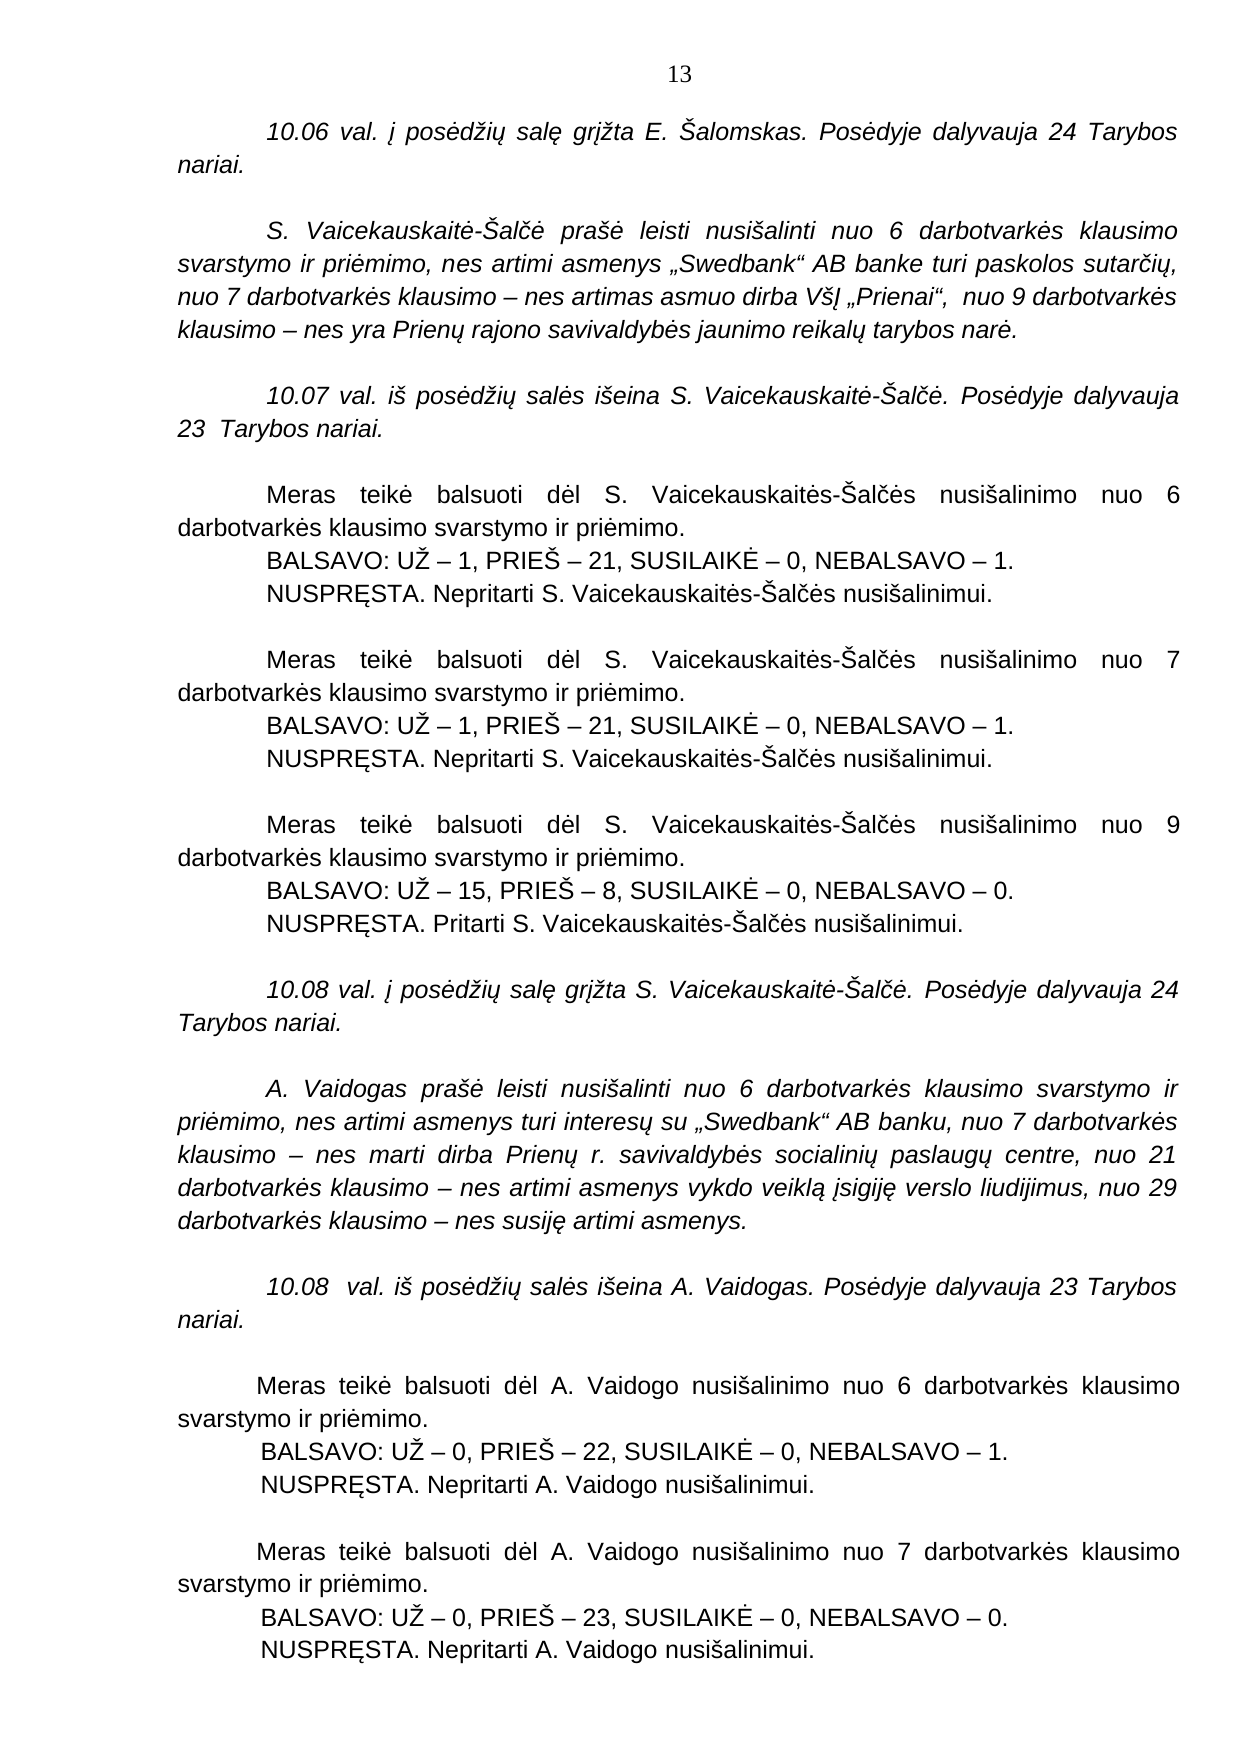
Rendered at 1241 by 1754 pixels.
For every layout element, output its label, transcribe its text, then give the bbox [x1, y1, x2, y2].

text Meras teikė balsuoti dėl A. Vaidogo nusišalinimo nuo 6 darbotvarkės klausimo svarstymo ir priėmimo. [177, 1371, 1181, 1433]
text BALSAVO: UŽ – 15, PRIEŠ – 8, SUSILAIKĖ – 0, NEBALSAVO – 0. [177, 876, 1181, 905]
text 10.07 val. iš posėdžių salės išeina S. Vaicekauskaitė-Šalčė. Posėdyje dalyvauja 23 Tarybos nariai. [177, 381, 1181, 442]
text A. Vaidogas prašė leisti nusišalinti nuo 6 darbotvarkės klausimo svarstymo ir priėmimo, nes artimi asmenys turi interesų su „Swedbank“ AB banku, nuo 7 darbotvarkės klausimo – nes marti dirba Prienų r. savivaldybės socialinių paslaugų centre, nuo 21 darbotvarkės klausimo – nes artimi asmenys vykdo veiklą įsigiję verslo liudijimus, nuo 29 darbotvarkės klausimo – nes susiję artimi asmenys. [177, 1074, 1181, 1235]
text Meras teikė balsuoti dėl A. Vaidogo nusišalinimo nuo 7 darbotvarkės klausimo svarstymo ir priėmimo. [177, 1536, 1181, 1598]
text Meras teikė balsuoti dėl S. Vaicekauskaitės-Šalčės nusišalinimo nuo 9 darbotvarkės klausimo svarstymo ir priėmimo. [177, 810, 1181, 872]
text NUSPRĘSTA. Pritarti S. Vaicekauskaitės-Šalčės nusišalinimui. [177, 909, 1181, 938]
text NUSPRĘSTA. Nepritarti A. Vaidogo nusišalinimui. [177, 1470, 1181, 1499]
text 10.08 val. į posėdžių salę grįžta S. Vaicekauskaitė-Šalčė. Posėdyje dalyvauja 24 Tarybos nariai. [177, 975, 1181, 1037]
text Meras teikė balsuoti dėl S. Vaicekauskaitės-Šalčės nusišalinimo nuo 6 darbotvarkės klausimo svarstymo ir priėmimo. [177, 480, 1181, 542]
text NUSPRĘSTA. Nepritarti S. Vaicekauskaitės-Šalčės nusišalinimui. [177, 744, 1181, 773]
text BALSAVO: UŽ – 1, PRIEŠ – 21, SUSILAIKĖ – 0, NEBALSAVO – 1. [177, 546, 1181, 574]
text BALSAVO: UŽ – 0, PRIEŠ – 22, SUSILAIKĖ – 0, NEBALSAVO – 1. [177, 1437, 1181, 1466]
text BALSAVO: UŽ – 1, PRIEŠ – 21, SUSILAIKĖ – 0, NEBALSAVO – 1. [177, 711, 1181, 740]
text 10.08 val. iš posėdžių salės išeina A. Vaidogas. Posėdyje dalyvauja 23 Tarybos nariai. [177, 1272, 1181, 1334]
text 10.06 val. į posėdžių salę grįžta E. Šalomskas. Posėdyje dalyvauja 24 Tarybos nariai. [177, 117, 1181, 178]
text S. Vaicekauskaitė-Šalčė prašė leisti nusišalinti nuo 6 darbotvarkės klausimo svarstymo ir priėmimo, nes artimi asmenys „Swedbank“ AB banke turi paskolos sutarčių, nuo 7 darbotvarkės klausimo – nes artimas asmuo dirba VšĮ „Prienai“, nuo 9 darbotvarkės klausimo – nes yra Prienų rajono savivaldybės jaunimo reikalų tarybos narė. [177, 216, 1181, 343]
text Meras teikė balsuoti dėl S. Vaicekauskaitės-Šalčės nusišalinimo nuo 7 darbotvarkės klausimo svarstymo ir priėmimo. [177, 645, 1181, 707]
text NUSPRĘSTA. Nepritarti A. Vaidogo nusišalinimui. [177, 1636, 1181, 1664]
text NUSPRĘSTA. Nepritarti S. Vaicekauskaitės-Šalčės nusišalinimui. [177, 579, 1181, 608]
text BALSAVO: UŽ – 0, PRIEŠ – 23, SUSILAIKĖ – 0, NEBALSAVO – 0. [177, 1602, 1181, 1631]
